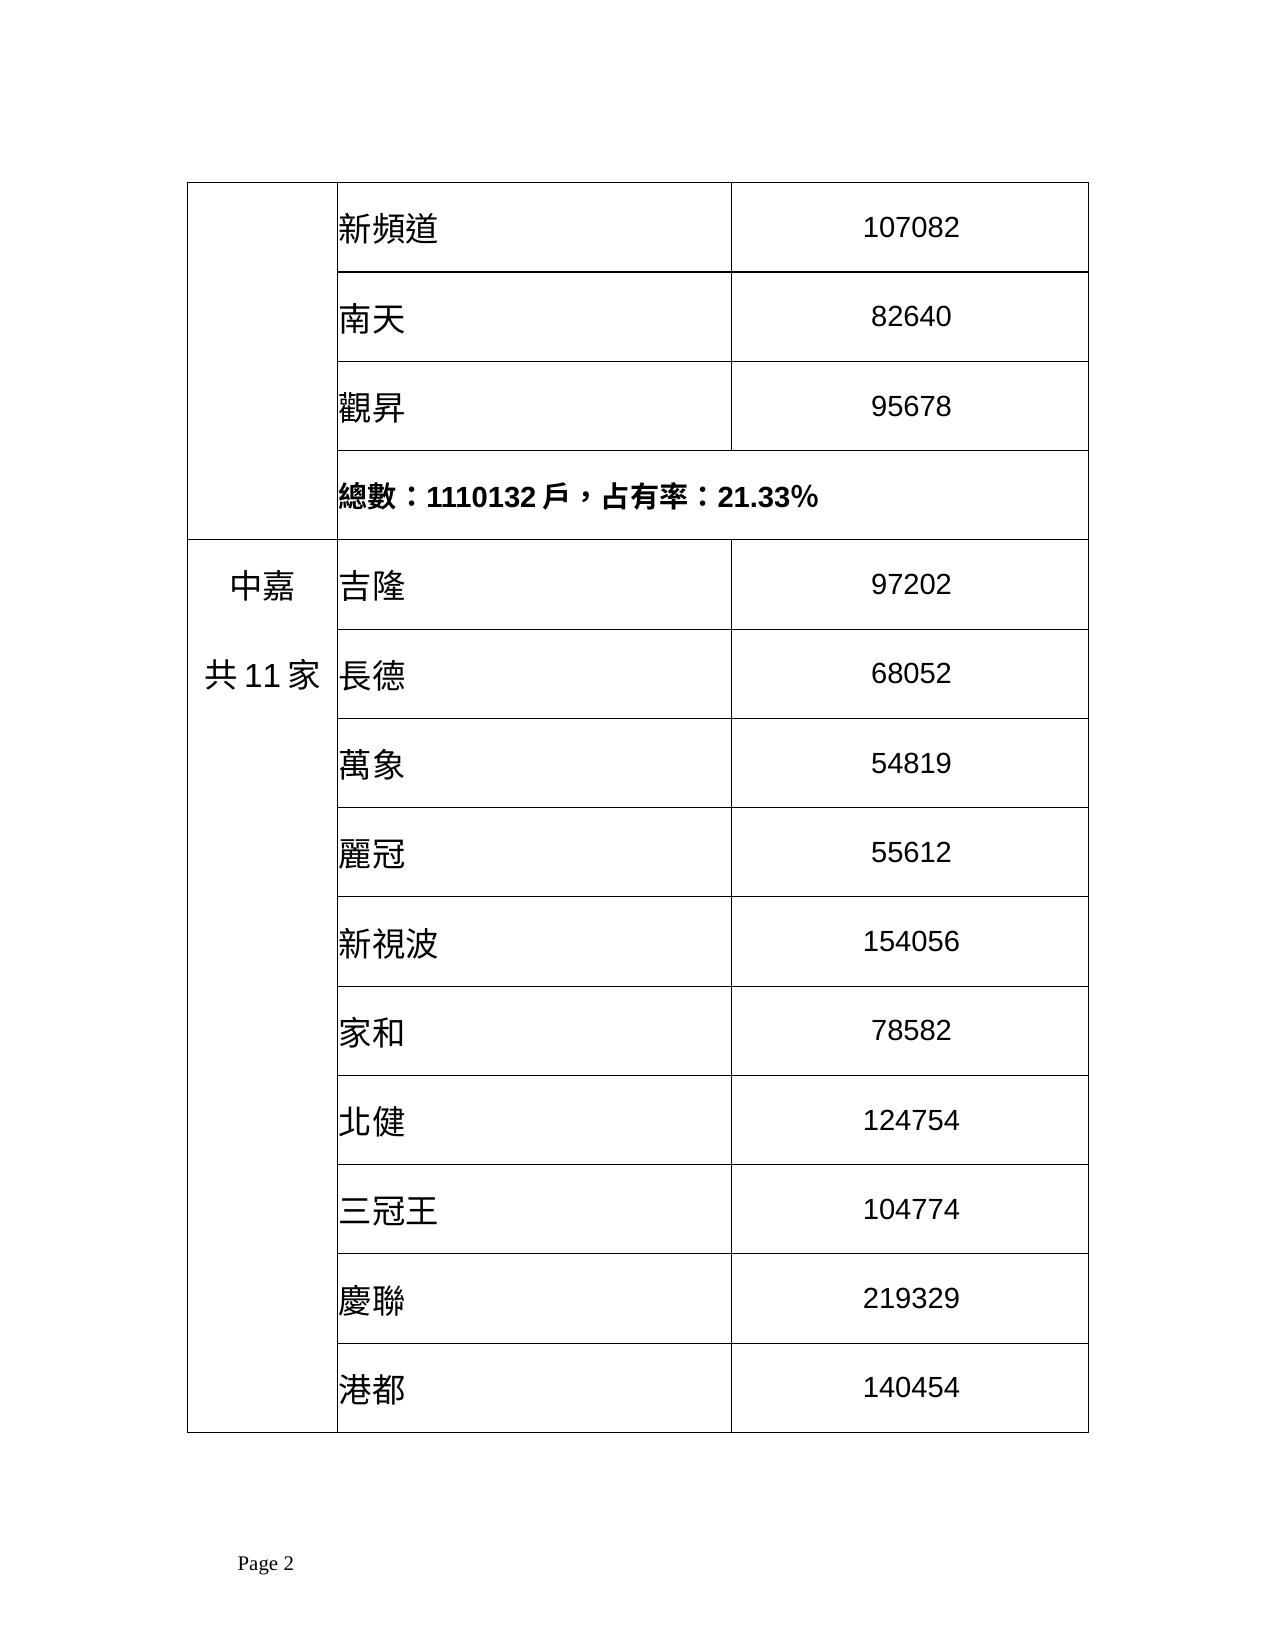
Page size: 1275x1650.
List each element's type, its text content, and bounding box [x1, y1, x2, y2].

table_cell 107082 [732, 183, 1088, 271]
table_cell 南天 [338, 273, 731, 361]
table_cell 中嘉 共11家 [188, 540, 337, 1432]
table_cell 82640 [732, 273, 1088, 361]
table_cell 140454 [732, 1344, 1088, 1432]
table_cell 吉隆 [338, 540, 731, 628]
table_cell [188, 183, 337, 539]
table_cell 55612 [732, 808, 1088, 896]
table_cell 北健 [338, 1076, 731, 1164]
table_cell 萬象 [338, 719, 731, 807]
table_cell 三冠王 [338, 1165, 731, 1253]
table_cell 104774 [732, 1165, 1088, 1253]
table_cell 124754 [732, 1076, 1088, 1164]
table_cell 78582 [732, 987, 1088, 1075]
table_cell 新頻道 [338, 183, 731, 271]
table_cell 慶聯 [338, 1254, 731, 1343]
table_cell 97202 [732, 540, 1088, 628]
table_cell 95678 [732, 362, 1088, 450]
table_cell 觀昇 [338, 362, 731, 450]
table_cell 68052 [732, 630, 1088, 718]
table_cell 麗冠 [338, 808, 731, 896]
table_cell 總數：1110132戶，占有率：21.33％ [338, 451, 1088, 539]
table_cell 219329 [732, 1254, 1088, 1343]
table_cell 家和 [338, 987, 731, 1075]
table_cell 154056 [732, 897, 1088, 986]
table_cell 54819 [732, 719, 1088, 807]
table_cell 長德 [338, 630, 731, 718]
table_cell 新視波 [338, 897, 731, 986]
table_cell 港都 [338, 1344, 731, 1432]
